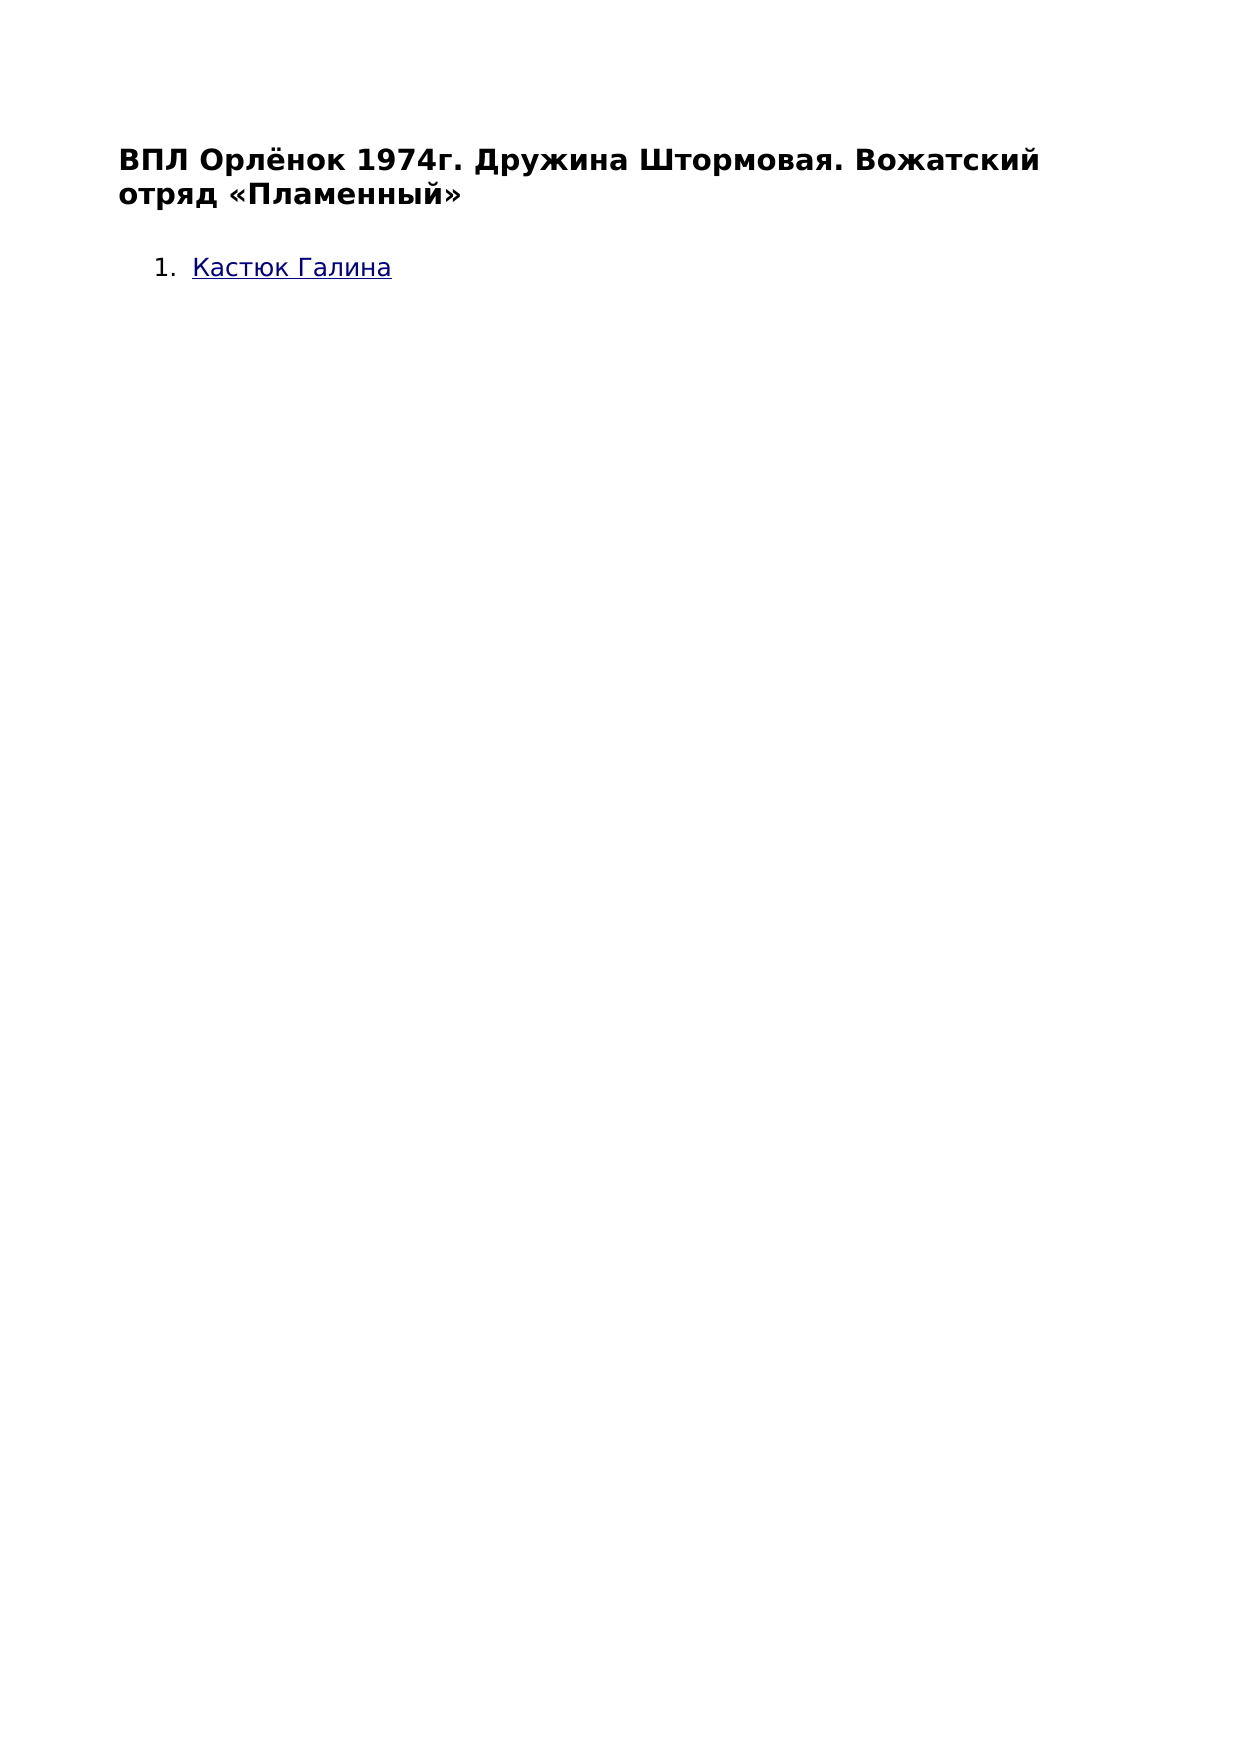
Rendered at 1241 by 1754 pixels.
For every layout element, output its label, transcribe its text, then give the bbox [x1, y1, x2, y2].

subtitle ВПЛ Орлёнок 1974г. Дружина Штормовая. Вожатский отряд «Пламенный» [118, 143, 1122, 211]
list Кастюк Галина [177, 253, 1122, 311]
